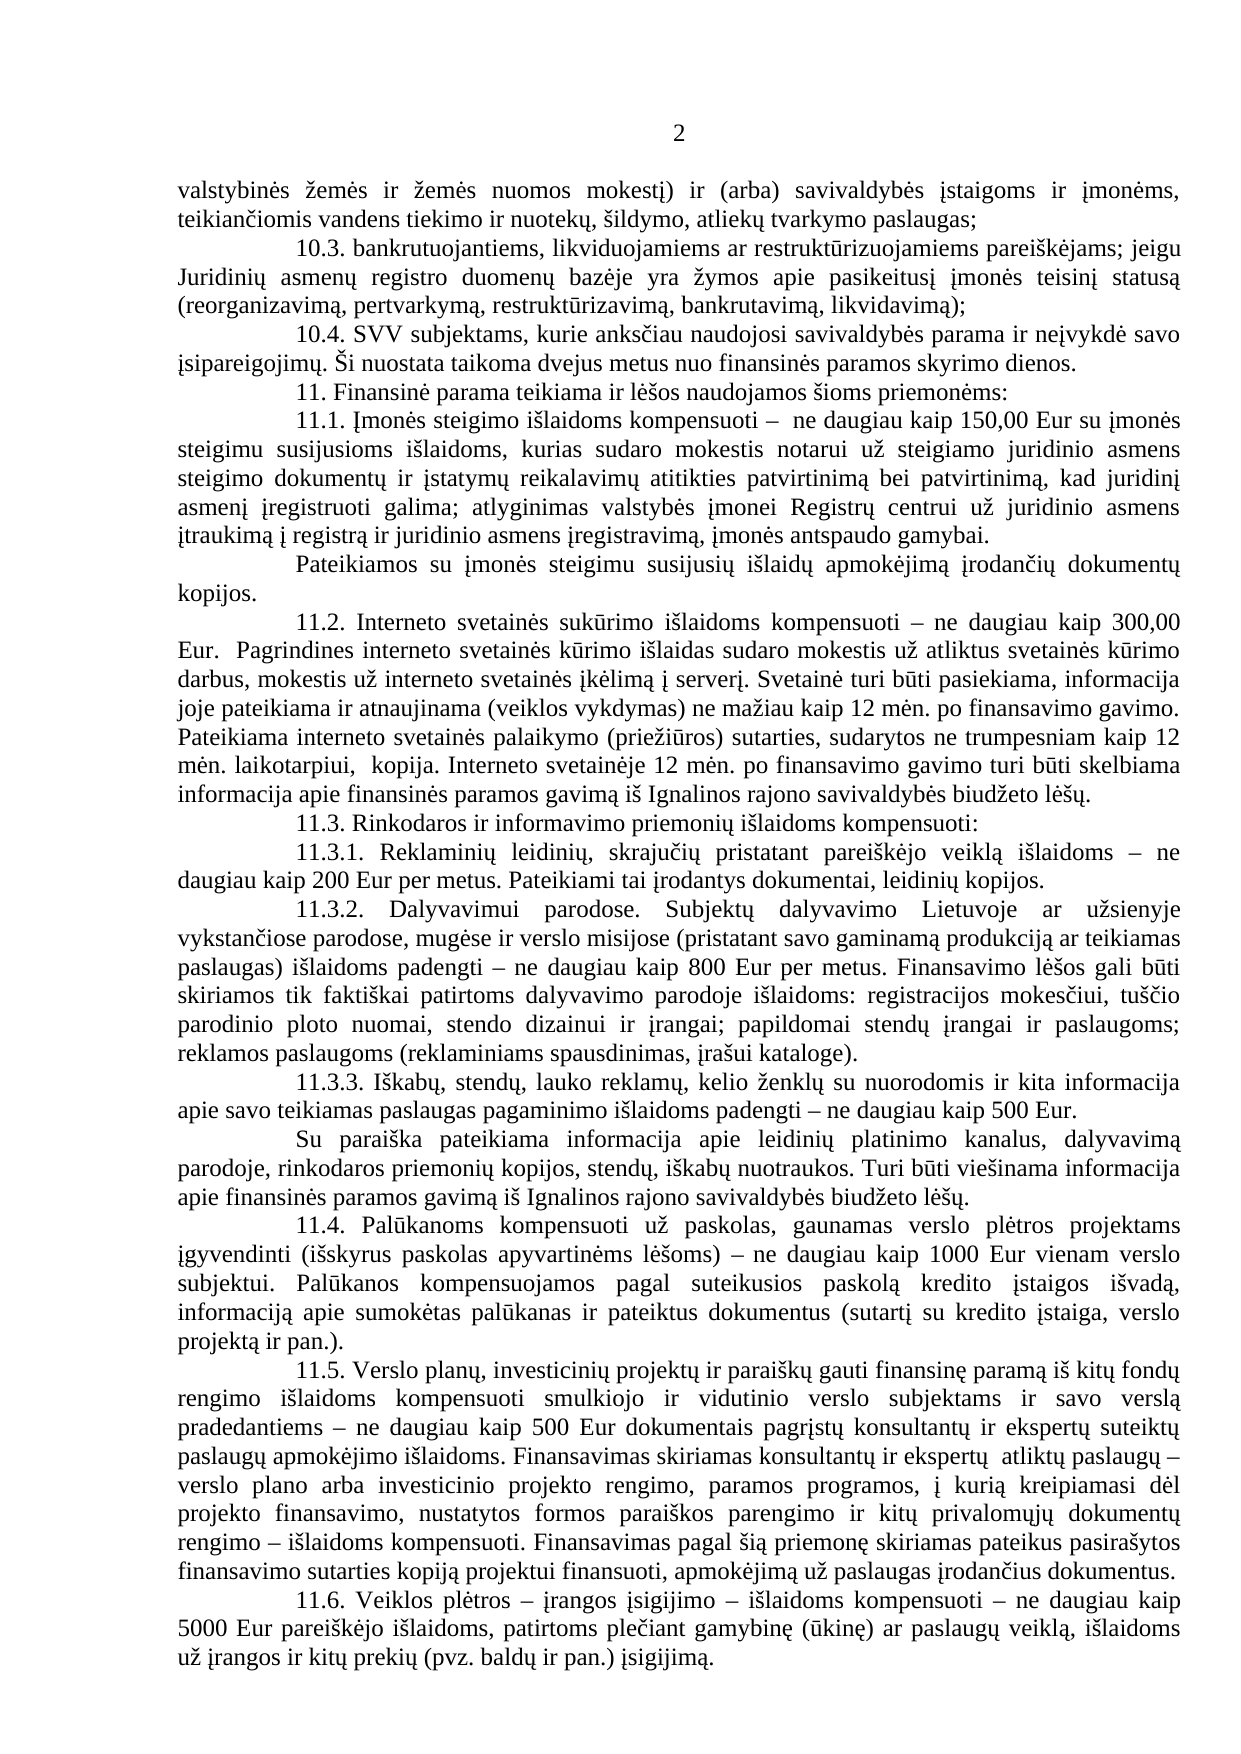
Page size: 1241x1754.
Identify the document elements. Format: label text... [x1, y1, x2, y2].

text 10.4. SVV subjektams, kurie anksčiau naudojosi savivaldybės parama ir neįvykdė savo įsipareigojimų. Ši nuostata taikoma dvejus metus nuo finansinės paramos skyrimo dienos. [177, 319, 1181, 377]
text 11. Finansinė parama teikiama ir lėšos naudojamos šioms priemonėms: [177, 377, 1181, 406]
text Pateikiamos su įmonės steigimu susijusių išlaidų apmokėjimą įrodančių dokumentų kopijos. [177, 549, 1181, 607]
text 11.3.2. Dalyvavimui parodose. Subjektų dalyvavimo Lietuvoje ar užsienyje vykstančiose parodose, mugėse ir verslo misijose (pristatant savo gaminamą produkciją ar teikiamas paslaugas) išlaidoms padengti – ne daugiau kaip 800 Eur per metus. Finansavimo lėšos gali būti skiriamos tik faktiškai patirtoms dalyvavimo parodoje išlaidoms: registracijos mokesčiui, tuščio parodinio ploto nuomai, stendo dizainui ir įrangai; papildomai stendų įrangai ir paslaugoms; reklamos paslaugoms (reklaminiams spausdinimas, įrašui kataloge). [177, 894, 1181, 1067]
text 11.5. Verslo planų, investicinių projektų ir paraiškų gauti finansinę paramą iš kitų fondų rengimo išlaidoms kompensuoti smulkiojo ir vidutinio verslo subjektams ir savo verslą pradedantiems – ne daugiau kaip 500 Eur dokumentais pagrįstų konsultantų ir ekspertų suteiktų paslaugų apmokėjimo išlaidoms. Finansavimas skiriamas konsultantų ir ekspertų atliktų paslaugų – verslo plano arba investicinio projekto rengimo, paramos programos, į kurią kreipiamasi dėl projekto finansavimo, nustatytos formos paraiškos parengimo ir kitų privalomųjų dokumentų rengimo – išlaidoms kompensuoti. Finansavimas pagal šią priemonę skiriamas pateikus pasirašytos finansavimo sutarties kopiją projektui finansuoti, apmokėjimą už paslaugas įrodančius dokumentus. [177, 1355, 1181, 1585]
text 10.3. bankrutuojantiems, likviduojamiems ar restruktūrizuojamiems pareiškėjams; jeigu Juridinių asmenų registro duomenų bazėje yra žymos apie pasikeitusį įmonės teisinį statusą (reorganizavimą, pertvarkymą, restruktūrizavimą, bankrutavimą, likvidavimą); [177, 233, 1181, 319]
text 11.4. Palūkanoms kompensuoti už paskolas, gaunamas verslo plėtros projektams įgyvendinti (išskyrus paskolas apyvartinėms lėšoms) – ne daugiau kaip 1000 Eur vienam verslo subjektui. Palūkanos kompensuojamos pagal suteikusios paskolą kredito įstaigos išvadą, informaciją apie sumokėtas palūkanas ir pateiktus dokumentus (sutartį su kredito įstaiga, verslo projektą ir pan.). [177, 1211, 1181, 1355]
text 11.3.3. Iškabų, stendų, lauko reklamų, kelio ženklų su nuorodomis ir kita informacija apie savo teikiamas paslaugas pagaminimo išlaidoms padengti – ne daugiau kaip 500 Eur. [177, 1067, 1181, 1124]
text Su paraiška pateikiama informacija apie leidinių platinimo kanalus, dalyvavimą parodoje, rinkodaros priemonių kopijos, stendų, iškabų nuotraukos. Turi būti viešinama informacija apie finansinės paramos gavimą iš Ignalinos rajono savivaldybės biudžeto lėšų. [177, 1124, 1181, 1211]
text 11.6. Veiklos plėtros – įrangos įsigijimo – išlaidoms kompensuoti – ne daugiau kaip 5000 Eur pareiškėjo išlaidoms, patirtoms plečiant gamybinę (ūkinę) ar paslaugų veiklą, išlaidoms už įrangos ir kitų prekių (pvz. baldų ir pan.) įsigijimą. [177, 1585, 1181, 1671]
text 11.3.1. Reklaminių leidinių, skrajučių pristatant pareiškėjo veiklą išlaidoms – ne daugiau kaip 200 Eur per metus. Pateikiami tai įrodantys dokumentai, leidinių kopijos. [177, 837, 1181, 894]
text 11.1. Įmonės steigimo išlaidoms kompensuoti – ne daugiau kaip 150,00 Eur su įmonės steigimu susijusioms išlaidoms, kurias sudaro mokestis notarui už steigiamo juridinio asmens steigimo dokumentų ir įstatymų reikalavimų atitikties patvirtinimą bei patvirtinimą, kad juridinį asmenį įregistruoti galima; atlyginimas valstybės įmonei Registrų centrui už juridinio asmens įtraukimą į registrą ir juridinio asmens įregistravimą, įmonės antspaudo gamybai. [177, 406, 1181, 549]
text 11.3. Rinkodaros ir informavimo priemonių išlaidoms kompensuoti: [177, 808, 1181, 837]
text 11.2. Interneto svetainės sukūrimo išlaidoms kompensuoti – ne daugiau kaip 300,00 Eur. Pagrindines interneto svetainės kūrimo išlaidas sudaro mokestis už atliktus svetainės kūrimo darbus, mokestis už interneto svetainės įkėlimą į serverį. Svetainė turi būti pasiekiama, informacija joje pateikiama ir atnaujinama (veiklos vykdymas) ne mažiau kaip 12 mėn. po finansavimo gavimo. Pateikiama interneto svetainės palaikymo (priežiūros) sutarties, sudarytos ne trumpesniam kaip 12 mėn. laikotarpiui, kopija. Interneto svetainėje 12 mėn. po finansavimo gavimo turi būti skelbiama informacija apie finansinės paramos gavimą iš Ignalinos rajono savivaldybės biudžeto lėšų. [177, 607, 1181, 808]
text valstybinės žemės ir žemės nuomos mokestį) ir (arba) savivaldybės įstaigoms ir įmonėms, teikiančiomis vandens tiekimo ir nuotekų, šildymo, atliekų tvarkymo paslaugas; [177, 176, 1181, 233]
